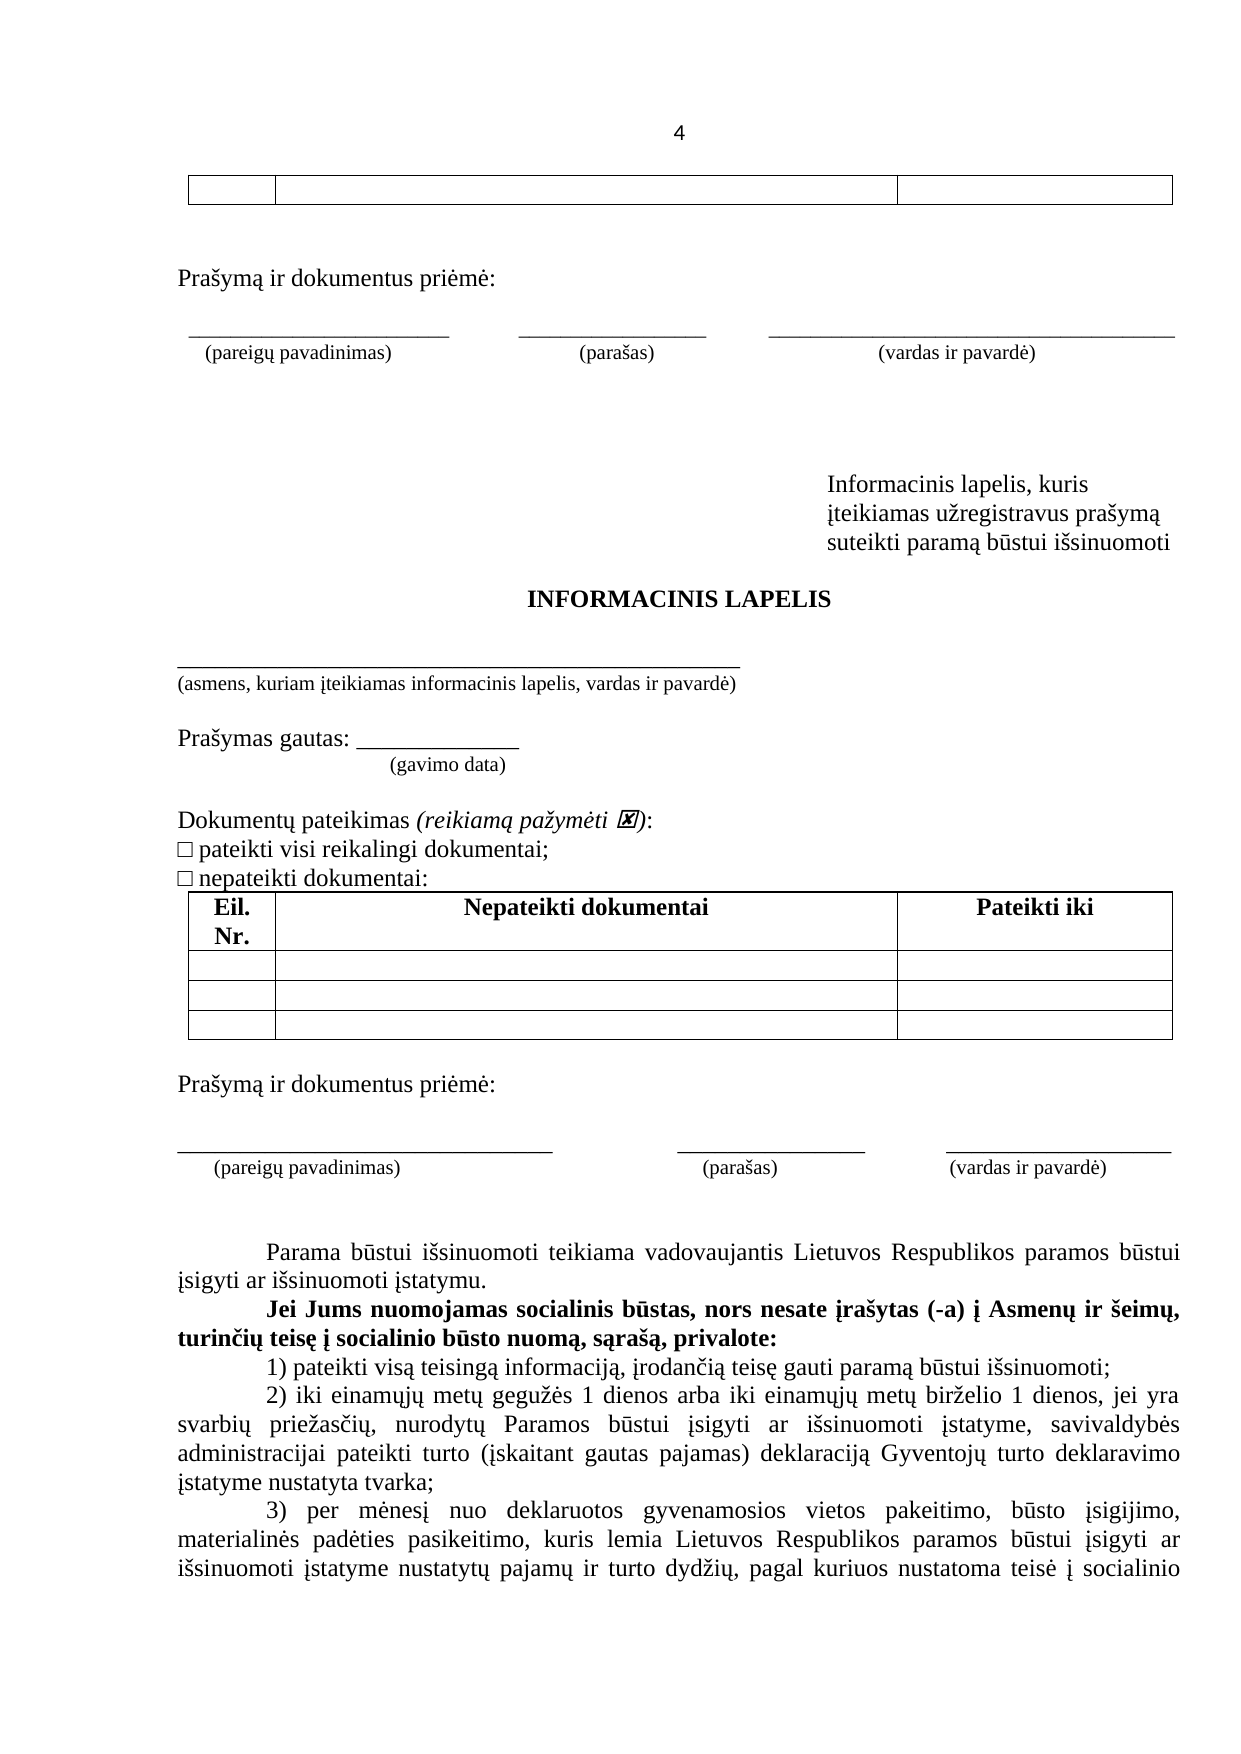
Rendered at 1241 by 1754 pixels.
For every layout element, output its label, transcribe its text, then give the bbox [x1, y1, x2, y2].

table_cell [898, 1011, 1172, 1039]
text 1) pateikti visą teisingą informaciją, įrodančią teisę gauti paramą būstui išsinuomoti; [177, 1352, 1181, 1381]
table_header _________________________ (pareigų pavadinimas) [177, 316, 507, 412]
text 2) iki einamųjų metų gegužės 1 dienos arba iki einamųjų metų birželio 1 dienos, jei yra svarbių priežasčių, nurodytų Paramos būstui įsigyti ar išsinuomoti įstatyme, savivaldybės administracijai pateikti turto (įskaitant gautas pajamas) deklaraciją Gyventojų turto deklaravimo įstatyme nustatyta tvarka; [177, 1381, 1181, 1496]
text □ pateikti visi reikalingi dokumentai; [177, 834, 1181, 863]
text Parama būstui išsinuomoti teikiama vadovaujantis Lietuvos Respublikos paramos būstui įsigyti ar išsinuomoti įstatymu. [177, 1237, 1181, 1294]
table_cell [189, 1011, 275, 1039]
table_header Nepateikti dokumentai [276, 893, 897, 950]
text (asmens, kuriam įteikiamas informacinis lapelis, vardas ir pavardė) [177, 671, 1181, 695]
text Jei Jums nuomojamas socialinis būstas, nors nesate įrašytas (-a) į Asmenų ir šeimų, turinčių teisę į socialinio būsto nuomą, sąrašą, privalote: [177, 1294, 1181, 1352]
text 3) per mėnesį nuo deklaruotos gyvenamosios vietos pakeitimo, būsto įsigijimo, materialinės padėties pasikeitimo, kuris lemia Lietuvos Respublikos paramos būstui įsigyti ar išsinuomoti įstatyme nustatytų pajamų ir turto dydžių, pagal kuriuos nustatoma teisė į socialinio [177, 1496, 1181, 1582]
text Prašymą ir dokumentus priėmė: [177, 263, 1181, 292]
table_cell [898, 981, 1172, 1009]
table_cell [189, 981, 275, 1009]
table_cell [276, 176, 897, 204]
table_header __________________ _______________________________________ (parašas) (vardas ir pavardė) [507, 316, 1186, 412]
table_cell [276, 981, 897, 1009]
text (pareigų pavadinimas) (parašas) (vardas ir pavardė) [177, 1155, 1181, 1179]
table_cell [276, 1011, 897, 1039]
table_cell [189, 176, 275, 204]
table_cell [898, 951, 1172, 980]
text Informacinis lapelis, kuris įteikiamas užregistravus prašymą suteikti paramą būstui išsinuomoti [827, 469, 1181, 556]
text Dokumentų pateikimas (reikiamą pažymėti ): [177, 805, 1181, 834]
text ______________________________ _______________ __________________ [177, 1127, 1181, 1155]
table_header Eil. Nr. [189, 893, 275, 950]
table_header Pateikti iki [898, 893, 1172, 950]
text _____________________________________________ [177, 642, 1181, 671]
text Prašymą ir dokumentus priėmė: [177, 1069, 1181, 1098]
text INFORMACINIS LAPELIS [177, 584, 1181, 613]
table_cell [189, 951, 275, 980]
text Prašymas gautas: _____________ [177, 723, 1181, 752]
table_cell [276, 951, 897, 980]
table_cell [898, 176, 1172, 204]
text □ nepateikti dokumentai: [177, 863, 1181, 891]
text (gavimo data) [177, 752, 1181, 776]
